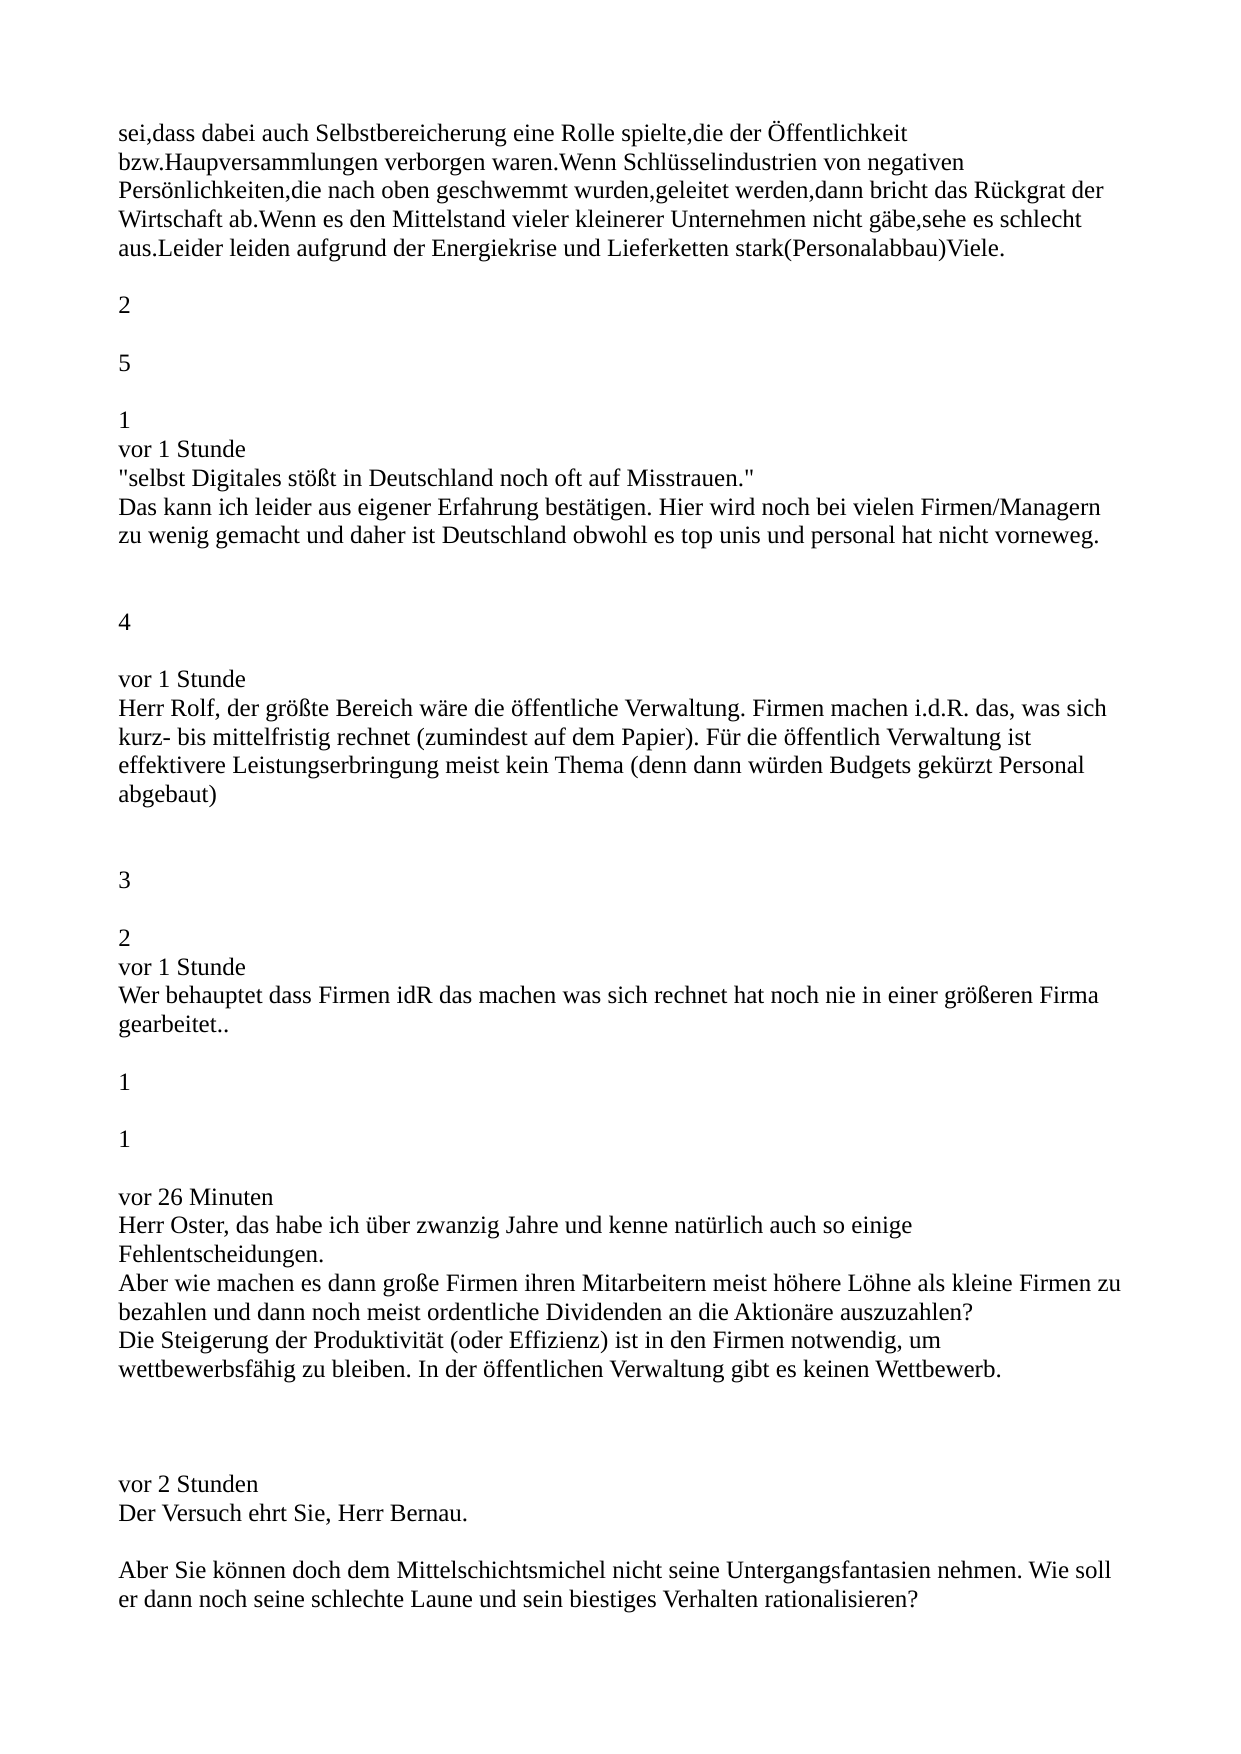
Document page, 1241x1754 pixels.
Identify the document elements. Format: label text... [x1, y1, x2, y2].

text Aber Sie können doch dem Mittelschichtsmichel nicht seine Untergangsfantasien nehmen. Wie soll er dann noch seine schlechte Laune und sein biestiges Verhalten rationalisieren? [118, 1556, 1122, 1613]
text 5 [118, 348, 1122, 377]
text vor 2 Stunden [118, 1469, 1122, 1498]
text Herr Oster, das habe ich über zwanzig Jahre und kenne natürlich auch so einige Fehlentscheidungen. [118, 1211, 1122, 1268]
text 3 [118, 866, 1122, 894]
text Wer behauptet dass Firmen idR das machen was sich rechnet hat noch nie in einer größeren Firma gearbeitet.. [118, 981, 1122, 1038]
text 1 [118, 1067, 1122, 1096]
text vor 1 Stunde [118, 952, 1122, 981]
text Das kann ich leider aus eigener Erfahrung bestätigen. Hier wird noch bei vielen Firmen/Managern zu wenig gemacht und daher ist Deutschland obwohl es top unis und personal hat nicht vorneweg. [118, 492, 1122, 549]
text Herr Rolf, der größte Bereich wäre die öffentliche Verwaltung. Firmen machen i.d.R. das, was sich kurz- bis mittelfristig rechnet (zumindest auf dem Papier). Für die öffentlich Verwaltung ist effektivere Leistungserbringung meist kein Thema (denn dann würden Budgets gekürzt Personal abgebaut) [118, 693, 1122, 808]
text 1 [118, 1124, 1122, 1153]
text Der Versuch ehrt Sie, Herr Bernau. [118, 1498, 1122, 1527]
text vor 26 Minuten [118, 1182, 1122, 1211]
text "selbst Digitales stößt in Deutschland noch oft auf Misstrauen." [118, 463, 1122, 492]
text 1 [118, 406, 1122, 434]
text sei,dass dabei auch Selbstbereicherung eine Rolle spielte,die der Öffentlichkeit bzw.Haupversammlungen verborgen waren.Wenn Schlüsselindustrien von negativen Persönlichkeiten,die nach oben geschwemmt wurden,geleitet werden,dann bricht das Rückgrat der Wirtschaft ab.Wenn es den Mittelstand vieler kleinerer Unternehmen nicht gäbe,sehe es schlecht aus.Leider leiden aufgrund der Energiekrise und Lieferketten stark(Personalabbau)Viele. [118, 118, 1122, 262]
text 4 [118, 607, 1122, 636]
text Die Steigerung der Produktivität (oder Effizienz) ist in den Firmen notwendig, um wettbewerbsfähig zu bleiben. In der öffentlichen Verwaltung gibt es keinen Wettbewerb. [118, 1326, 1122, 1383]
text vor 1 Stunde [118, 664, 1122, 693]
text 2 [118, 923, 1122, 952]
text 2 [118, 291, 1122, 319]
text vor 1 Stunde [118, 434, 1122, 463]
text Aber wie machen es dann große Firmen ihren Mitarbeitern meist höhere Löhne als kleine Firmen zu bezahlen und dann noch meist ordentliche Dividenden an die Aktionäre auszuzahlen? [118, 1268, 1122, 1326]
